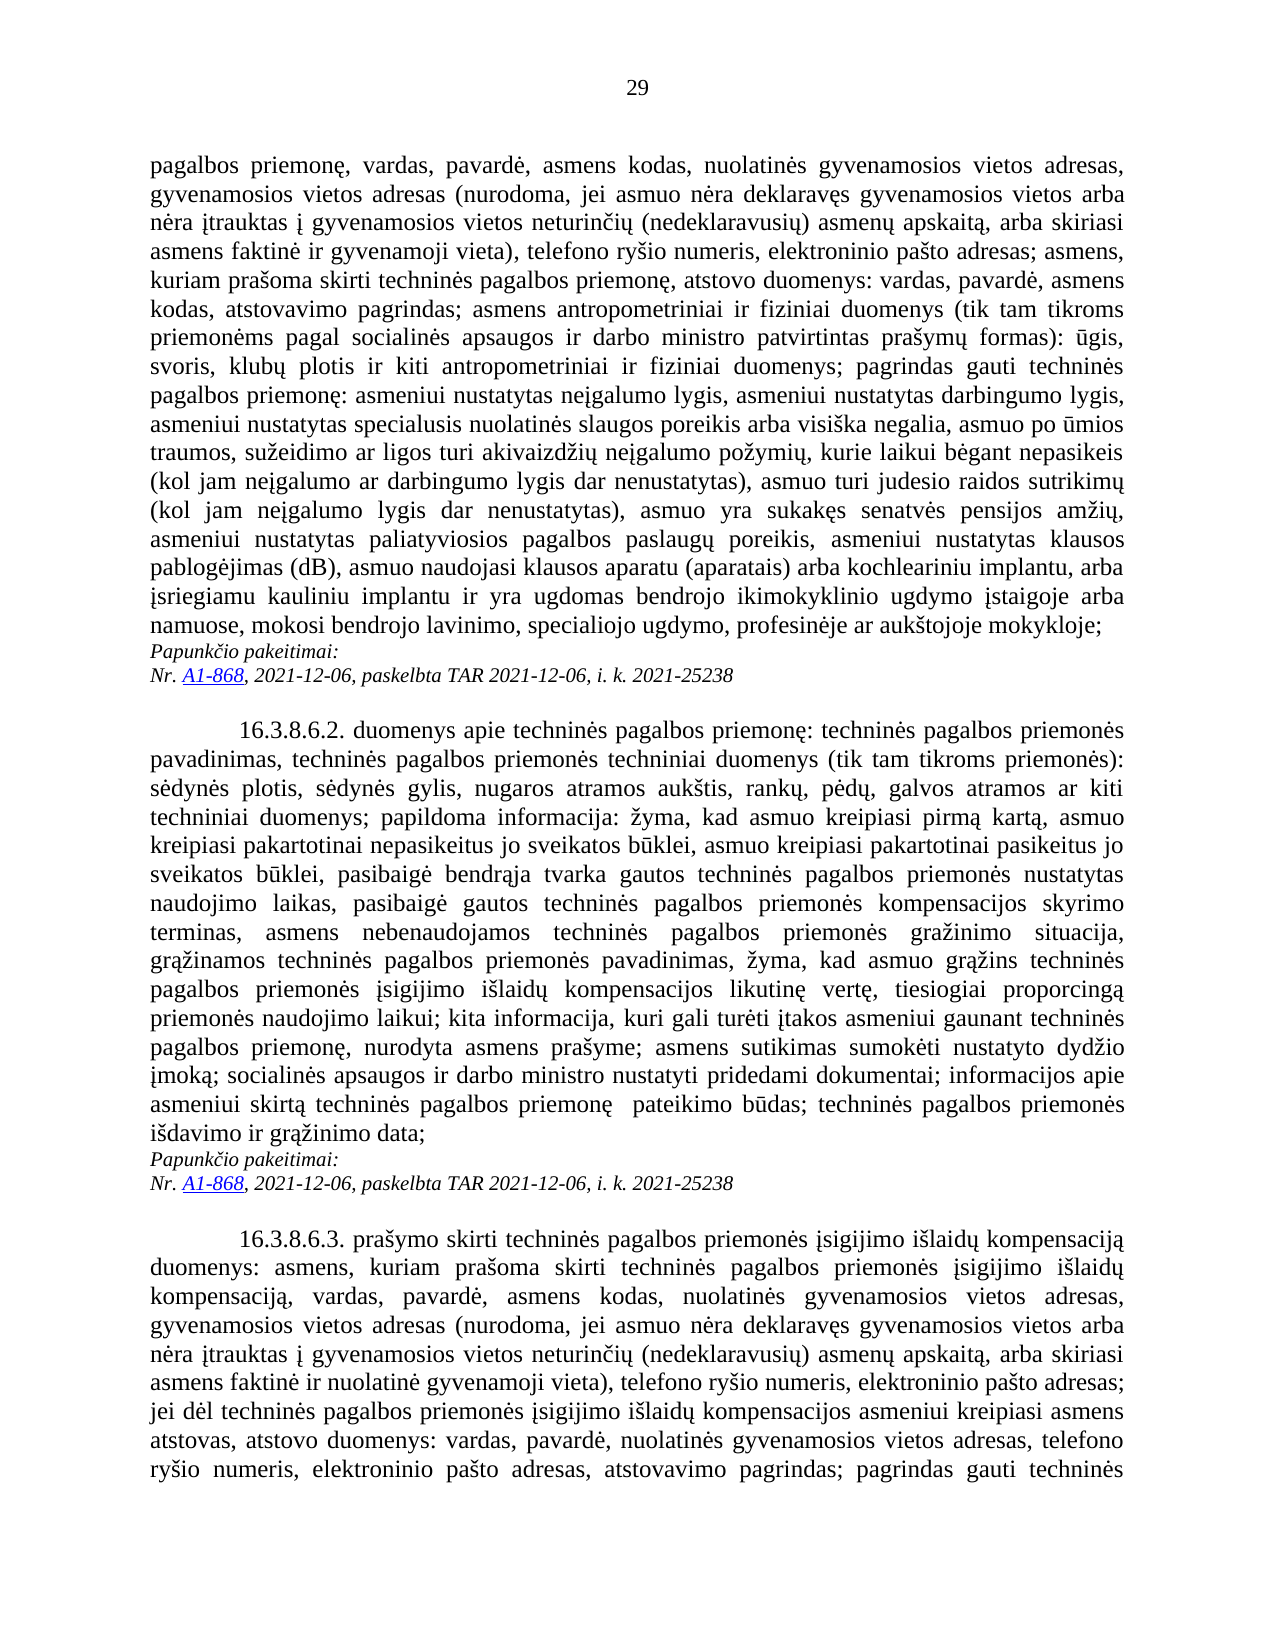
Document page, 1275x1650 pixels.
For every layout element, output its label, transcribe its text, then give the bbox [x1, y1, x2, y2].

text Nr. A1-868, 2021-12-06, paskelbta TAR 2021-12-06, i. k. 2021-25238 [150, 1171, 1125, 1195]
text Nr. A1-868, 2021-12-06, paskelbta TAR 2021-12-06, i. k. 2021-25238 [150, 663, 1125, 687]
text 16.3.8.6.3. prašymo skirti techninės pagalbos priemonės įsigijimo išlaidų kompensaciją duomenys: asmens, kuriam prašoma skirti techninės pagalbos priemonės įsigijimo išlaidų kompensaciją, vardas, pavardė, asmens kodas, nuolatinės gyvenamosios vietos adresas, gyvenamosios vietos adresas (nurodoma, jei asmuo nėra deklaravęs gyvenamosios vietos arba nėra įtrauktas į gyvenamosios vietos neturinčių (nedeklaravusių) asmenų apskaitą, arba skiriasi asmens faktinė ir nuolatinė gyvenamoji vieta), telefono ryšio numeris, elektroninio pašto adresas; jei dėl techninės pagalbos priemonės įsigijimo išlaidų kompensacijos asmeniui kreipiasi asmens atstovas, atstovo duomenys: vardas, pavardė, nuolatinės gyvenamosios vietos adresas, telefono ryšio numeris, elektroninio pašto adresas, atstovavimo pagrindas; pagrindas gauti techninės [150, 1224, 1125, 1482]
text Papunkčio pakeitimai: [150, 1147, 1125, 1171]
text pagalbos priemonę, vardas, pavardė, asmens kodas, nuolatinės gyvenamosios vietos adresas, gyvenamosios vietos adresas (nurodoma, jei asmuo nėra deklaravęs gyvenamosios vietos arba nėra įtrauktas į gyvenamosios vietos neturinčių (nedeklaravusių) asmenų apskaitą, arba skiriasi asmens faktinė ir gyvenamoji vieta), telefono ryšio numeris, elektroninio pašto adresas; asmens, kuriam prašoma skirti techninės pagalbos priemonę, atstovo duomenys: vardas, pavardė, asmens kodas, atstovavimo pagrindas; asmens antropometriniai ir fiziniai duomenys (tik tam tikroms priemonėms pagal socialinės apsaugos ir darbo ministro patvirtintas prašymų formas): ūgis, svoris, klubų plotis ir kiti antropometriniai ir fiziniai duomenys; pagrindas gauti techninės pagalbos priemonę: asmeniui nustatytas neįgalumo lygis, asmeniui nustatytas darbingumo lygis, asmeniui nustatytas specialusis nuolatinės slaugos poreikis arba visiška negalia, asmuo po ūmios traumos, sužeidimo ar ligos turi akivaizdžių neįgalumo požymių, kurie laikui bėgant nepasikeis (kol jam neįgalumo ar darbingumo lygis dar nenustatytas), asmuo turi judesio raidos sutrikimų (kol jam neįgalumo lygis dar nenustatytas), asmuo yra sukakęs senatvės pensijos amžių, asmeniui nustatytas paliatyviosios pagalbos paslaugų poreikis, asmeniui nustatytas klausos pablogėjimas (dB), asmuo naudojasi klausos aparatu (aparatais) arba kochleariniu implantu, arba įsriegiamu kauliniu implantu ir yra ugdomas bendrojo ikimokyklinio ugdymo įstaigoje arba namuose, mokosi bendrojo lavinimo, specialiojo ugdymo, profesinėje ar aukštojoje mokykloje; [150, 150, 1125, 639]
text Papunkčio pakeitimai: [150, 639, 1125, 663]
text 16.3.8.6.2. duomenys apie techninės pagalbos priemonę: techninės pagalbos priemonės pavadinimas, techninės pagalbos priemonės techniniai duomenys (tik tam tikroms priemonės): sėdynės plotis, sėdynės gylis, nugaros atramos aukštis, rankų, pėdų, galvos atramos ar kiti techniniai duomenys; papildoma informacija: žyma, kad asmuo kreipiasi pirmą kartą, asmuo kreipiasi pakartotinai nepasikeitus jo sveikatos būklei, asmuo kreipiasi pakartotinai pasikeitus jo sveikatos būklei, pasibaigė bendrąja tvarka gautos techninės pagalbos priemonės nustatytas naudojimo laikas, pasibaigė gautos techninės pagalbos priemonės kompensacijos skyrimo terminas, asmens nebenaudojamos techninės pagalbos priemonės gražinimo situacija, grąžinamos techninės pagalbos priemonės pavadinimas, žyma, kad asmuo grąžins techninės pagalbos priemonės įsigijimo išlaidų kompensacijos likutinę vertę, tiesiogiai proporcingą priemonės naudojimo laikui; kita informacija, kuri gali turėti įtakos asmeniui gaunant techninės pagalbos priemonę, nurodyta asmens prašyme; asmens sutikimas sumokėti nustatyto dydžio įmoką; socialinės apsaugos ir darbo ministro nustatyti pridedami dokumentai; informacijos apie asmeniui skirtą techninės pagalbos priemonę pateikimo būdas; techninės pagalbos priemonės išdavimo ir grąžinimo data; [150, 716, 1125, 1147]
